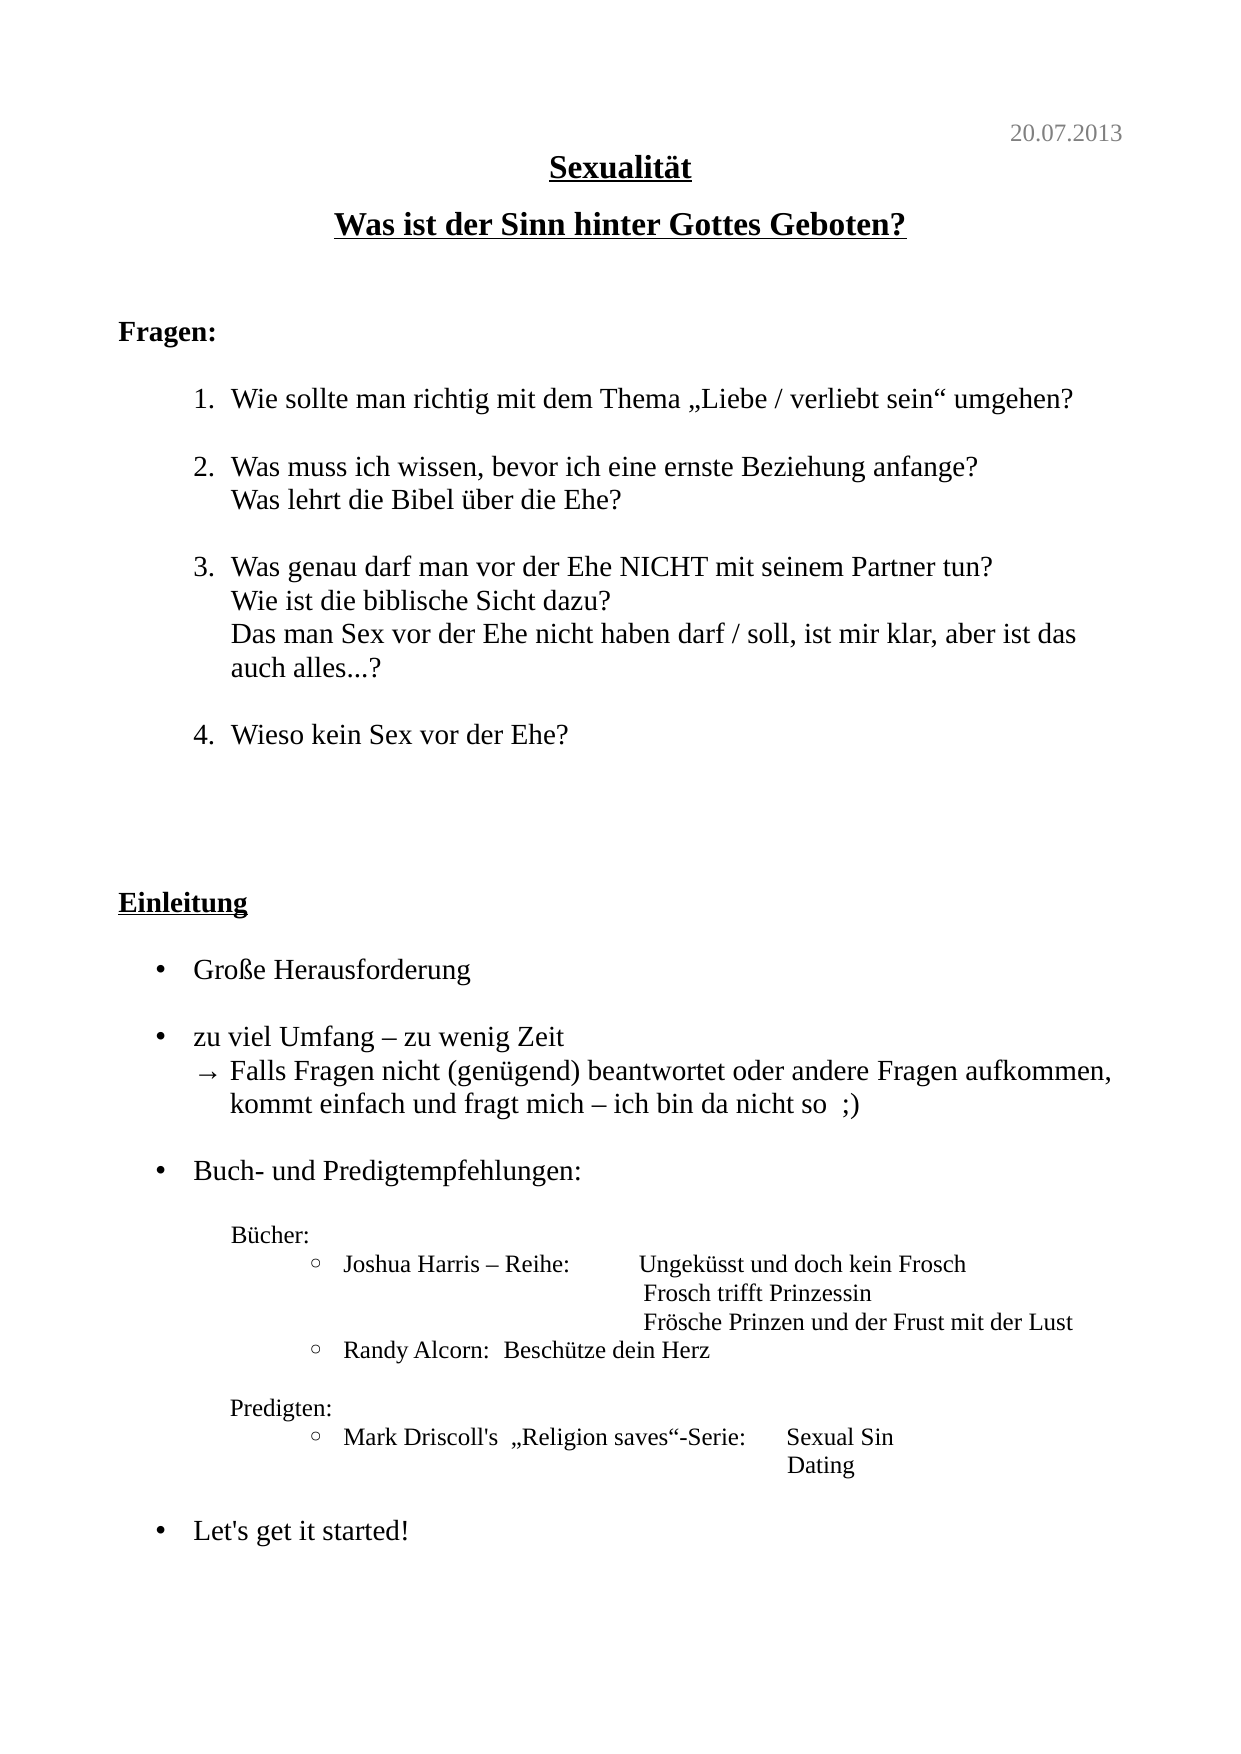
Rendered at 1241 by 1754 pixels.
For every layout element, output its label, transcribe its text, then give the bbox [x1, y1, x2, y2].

list Randy Alcorn: Beschütze dein Herz [306, 1336, 1122, 1364]
list Frösche Prinzen und der Frust mit der Lust [493, 1307, 1122, 1336]
list Bücher: [193, 1221, 1122, 1249]
text Fragen: [118, 314, 1122, 348]
list Wieso kein Sex vor der Ehe? [193, 717, 1122, 751]
text Predigten: [118, 1393, 1122, 1422]
list Was muss ich wissen, bevor ich eine ernste Beziehung anfange? [193, 449, 1122, 482]
list Was lehrt die Bibel über die Ehe? [193, 482, 1122, 516]
list → Falls Fragen nicht (genügend) beantwortet oder andere Fragen aufkommen, [156, 1053, 1122, 1086]
text Einleitung [118, 885, 1122, 918]
text Sexualität [118, 147, 1122, 185]
list Frosch trifft Prinzessin [493, 1278, 1122, 1307]
list kommt einfach und fragt mich – ich bin da nicht so ;) [156, 1086, 1122, 1120]
list Buch- und Predigtempfehlungen: [156, 1153, 1122, 1187]
list Das man Sex vor der Ehe nicht haben darf / soll, ist mir klar, aber ist das auch alles...? [193, 616, 1122, 683]
text Was ist der Sinn hinter Gottes Geboten? [118, 204, 1122, 243]
list Wie ist die biblische Sicht dazu? [193, 583, 1122, 616]
text 20.07.2013 [118, 118, 1122, 147]
list Joshua Harris – Reihe: Ungeküsst und doch kein Frosch [306, 1249, 1122, 1278]
list Große Herausforderung [156, 952, 1122, 986]
list Wie sollte man richtig mit dem Thema „Liebe / verliebt sein“ umgehen? [193, 382, 1122, 415]
list zu viel Umfang – zu wenig Zeit [156, 1019, 1122, 1053]
list Mark Driscoll's „Religion saves“-Serie: Sexual Sin [306, 1422, 1122, 1451]
list Dating [493, 1451, 1122, 1479]
list Let's get it started! [156, 1513, 1122, 1546]
list Was genau darf man vor der Ehe NICHT mit seinem Partner tun? [193, 549, 1122, 583]
